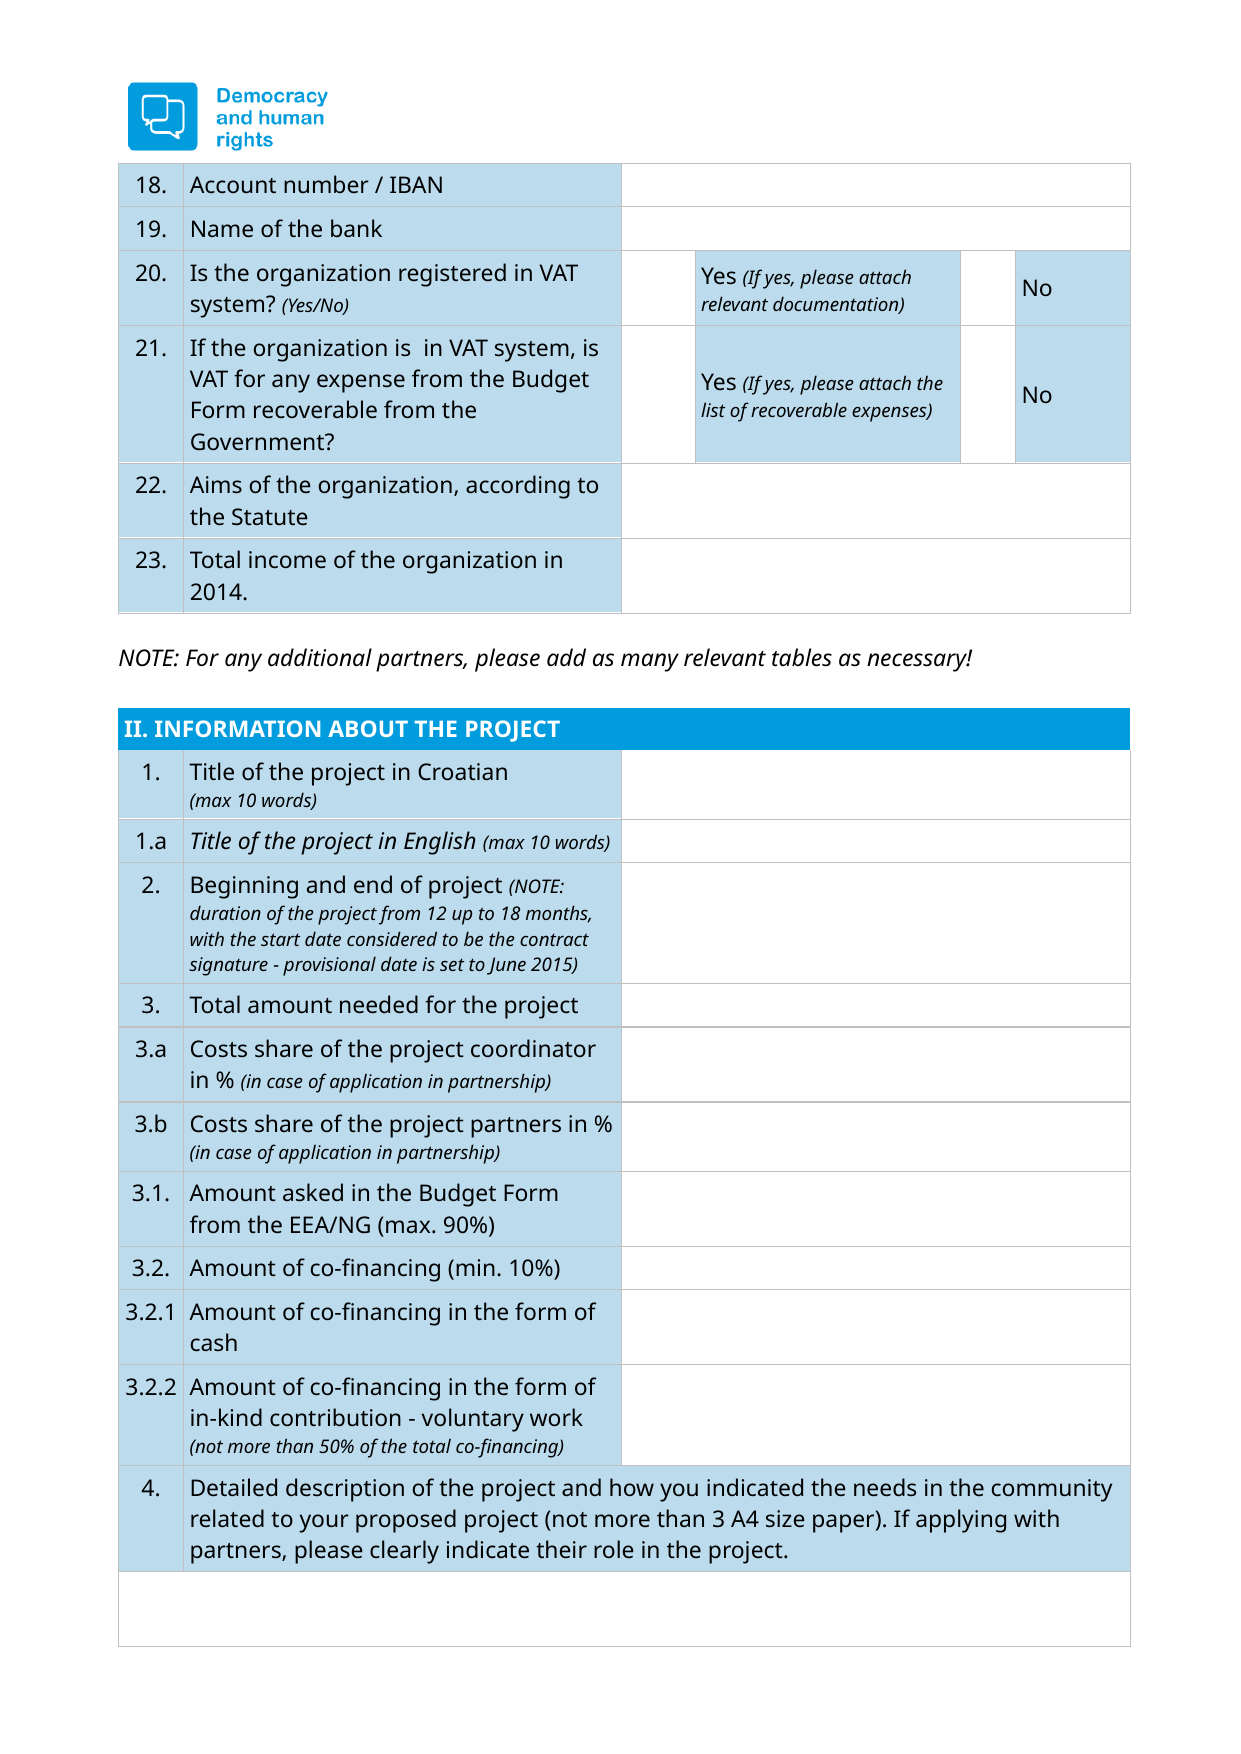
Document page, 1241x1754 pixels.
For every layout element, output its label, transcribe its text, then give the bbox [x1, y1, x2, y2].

table_cell [622, 984, 1130, 1026]
table_cell 21. [119, 326, 183, 462]
table_cell Costs share of the project partners in % (in case of application in partnership) [184, 1103, 621, 1171]
table_cell 23. [119, 539, 183, 612]
table_cell 22. [119, 464, 183, 537]
table_cell [622, 1365, 1130, 1465]
table_cell [961, 326, 1015, 462]
table_cell 1. [119, 750, 183, 818]
table_cell [622, 164, 1130, 206]
table_header II. INFORMATION ABOUT THE PROJECT [118, 708, 1130, 750]
table_cell Title of the project in Croatian (max 10 words) [184, 750, 621, 818]
table_cell 19. [119, 207, 183, 250]
table_cell [622, 207, 1130, 250]
picture [118, 75, 410, 159]
table_cell Yes (If yes, please attach the list of recoverable expenses) [696, 326, 960, 462]
table_cell 3.2.2 [119, 1365, 183, 1465]
table_cell [622, 1103, 1130, 1171]
table_cell If the organization is in VAT system, is VAT for any expense from the Budget Form recoverable from the Government? [184, 326, 621, 462]
table_cell 1.a [119, 820, 183, 862]
table_cell Aims of the organization, according to the Statute [184, 464, 621, 537]
table_cell [622, 326, 695, 462]
table_cell [622, 1172, 1130, 1246]
table_cell [622, 1028, 1130, 1101]
table_cell Beginning and end of project (NOTE: duration of the project from 12 up to 18 months, with the start date considered to be the contract signature - provisional date is set to June 2015) [184, 863, 621, 983]
table_cell [119, 1572, 1130, 1646]
table_cell [622, 820, 1130, 862]
table_cell 3. [119, 984, 183, 1026]
table_cell 3.a [119, 1028, 183, 1101]
table_cell Account number / IBAN [184, 164, 621, 206]
table_cell 4. [119, 1466, 183, 1571]
table_cell 3.1. [119, 1172, 183, 1246]
table_cell Total income of the organization in 2014. [184, 539, 621, 612]
table_cell 20. [119, 251, 183, 325]
table_cell Detailed description of the project and how you indicated the needs in the community related to your proposed project (not more than 3 A4 size paper). If applying with partners, please clearly indicate their role in the project. [184, 1466, 1130, 1571]
table_cell 3.2.1 [119, 1290, 183, 1364]
table_cell [622, 1247, 1130, 1289]
table_cell [622, 750, 1130, 818]
table_cell No [1016, 326, 1130, 462]
table_cell [622, 251, 695, 325]
table_cell Name of the bank [184, 207, 621, 250]
table_cell [622, 863, 1130, 983]
table_cell Amount of co-financing in the form of in-kind contribution - voluntary work (not more than 50% of the total co-financing) [184, 1365, 621, 1465]
table_cell Total amount needed for the project [184, 984, 621, 1026]
table_cell [622, 1290, 1130, 1364]
table_cell 3.b [119, 1103, 183, 1171]
table_cell 2. [119, 863, 183, 983]
table_cell No [1016, 251, 1130, 325]
table_cell Title of the project in English (max 10 words) [184, 820, 621, 862]
table_cell [961, 251, 1015, 325]
text NOTE: For any additional partners, please add as many relevant tables as necessary! [118, 642, 1122, 673]
table_cell Amount asked in the Budget Form from the EEA/NG (max. 90%) [184, 1172, 621, 1246]
table_cell Amount of co-financing (min. 10%) [184, 1247, 621, 1289]
table_cell Yes (If yes, please attach relevant documentation) [696, 251, 960, 325]
table_cell [622, 464, 1130, 537]
table_cell Costs share of the project coordinator in % (in case of application in partnership) [184, 1028, 621, 1101]
table_cell Amount of co-financing in the form of cash [184, 1290, 621, 1364]
table_cell Is the organization registered in VAT system? (Yes/No) [184, 251, 621, 325]
table_cell [622, 539, 1130, 612]
table_cell 3.2. [119, 1247, 183, 1289]
table_cell 18. [119, 164, 183, 206]
